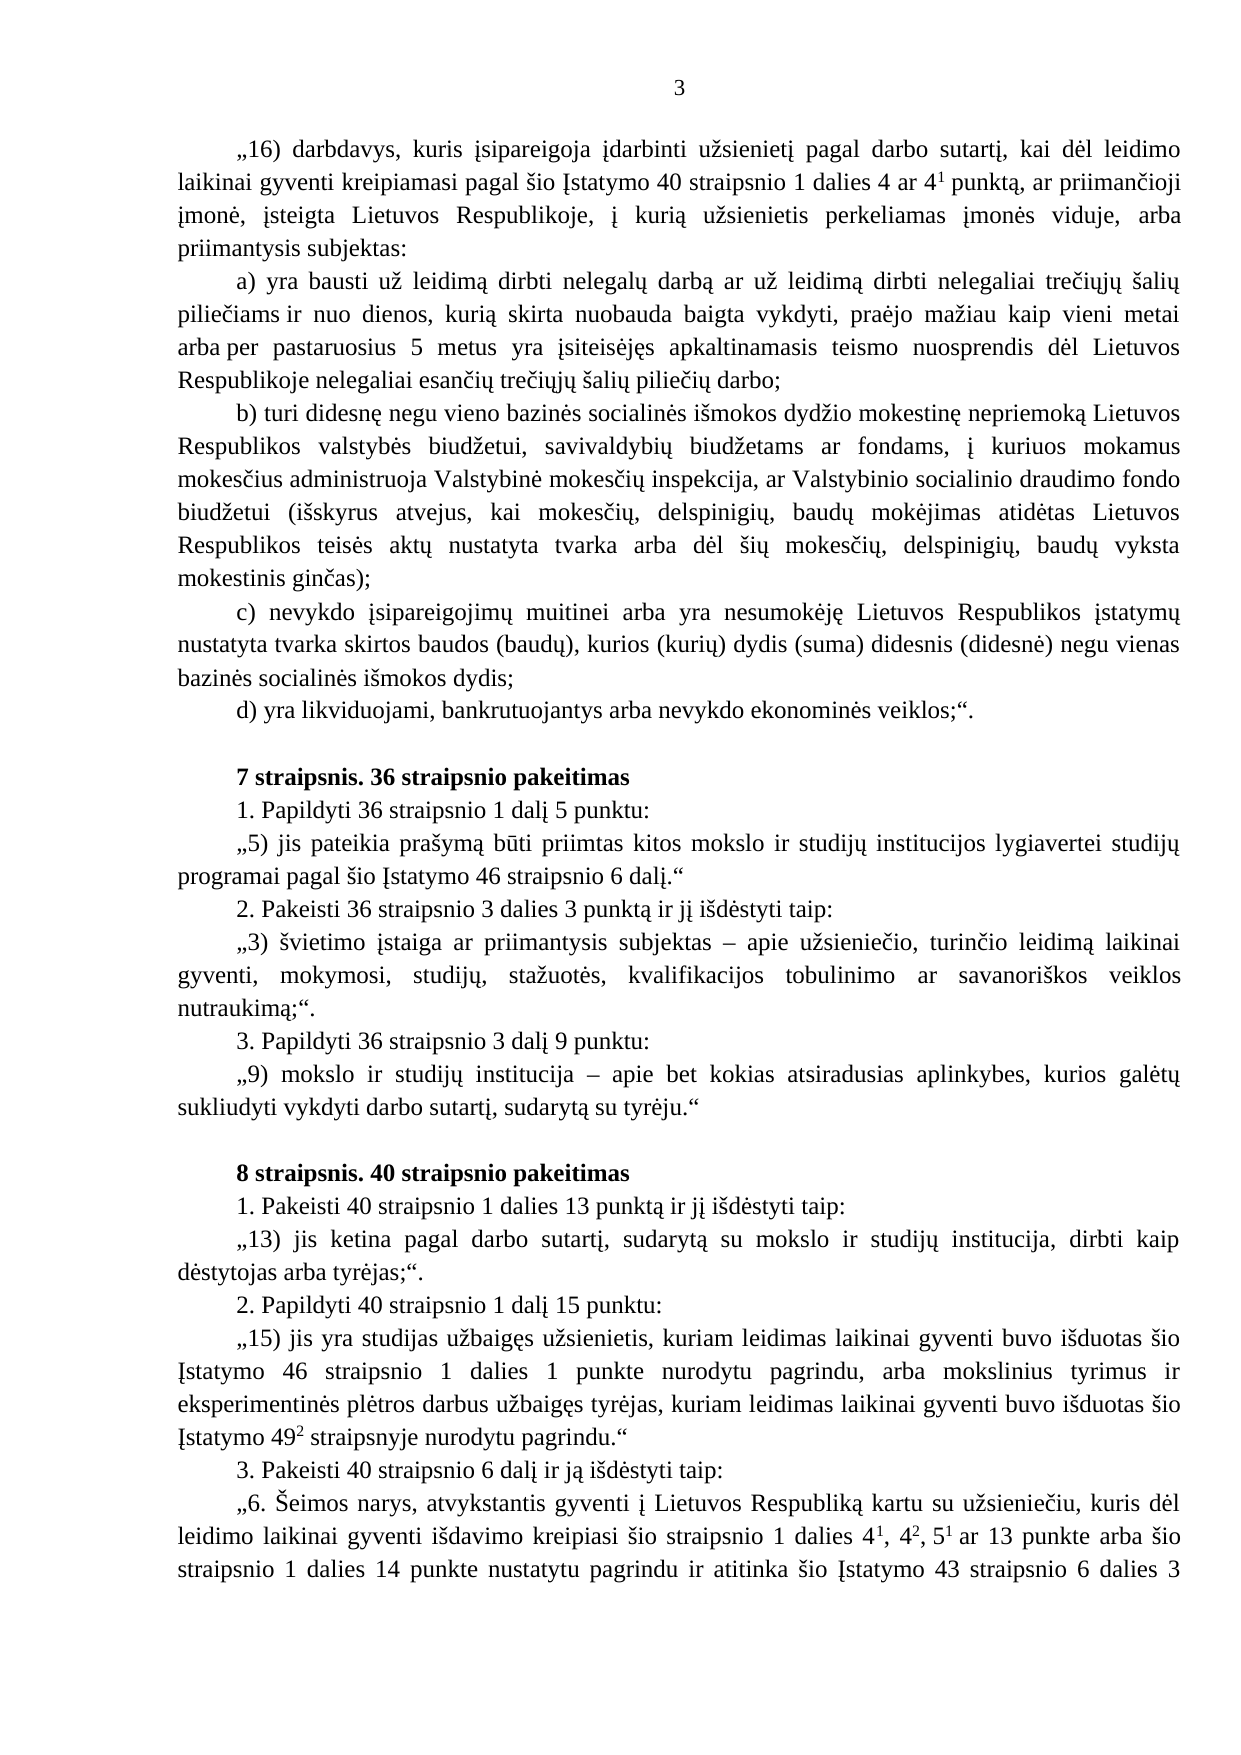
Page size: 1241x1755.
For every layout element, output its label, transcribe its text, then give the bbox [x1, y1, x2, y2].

text a) yra bausti už leidimą dirbti nelegalų darbą ar už leidimą dirbti nelegaliai trečiųjų šalių piliečiams ir nuo dienos, kurią skirta nuobauda baigta vykdyti, praėjo mažiau kaip vieni metai arba per pastaruosius 5 metus yra įsiteisėjęs apkaltinamasis teismo nuosprendis dėl Lietuvos Respublikoje nelegaliai esančių trečiųjų šalių piliečių darbo; [177, 266, 1181, 394]
text 1. Pakeisti 40 straipsnio 1 dalies 13 punktą ir jį išdėstyti taip: [236, 1191, 1181, 1220]
text „16) darbdavys, kuris įsipareigoja įdarbinti užsienietį pagal darbo sutartį, kai dėl leidimo laikinai gyventi kreipiamasi pagal šio Įstatymo 40 straipsnio 1 dalies 4 ar 41 punktą, ar priimančioji įmonė, įsteigta Lietuvos Respublikoje, į kurią užsienietis perkeliamas įmonės viduje, arba priimantysis subjektas: [177, 134, 1181, 262]
text 2. Papildyti 40 straipsnio 1 dalį 15 punktu: [236, 1290, 1181, 1319]
text 8 straipsnis. 40 straipsnio pakeitimas [236, 1158, 1181, 1187]
text 2. Pakeisti 36 straipsnio 3 dalies 3 punktą ir jį išdėstyti taip: [236, 894, 1181, 922]
text 3. Pakeisti 40 straipsnio 6 dalį ir ją išdėstyti taip: [177, 1455, 1181, 1484]
text 7 straipsnis. 36 straipsnio pakeitimas [177, 762, 1181, 790]
text b) turi didesnę negu vieno bazinės socialinės išmokos dydžio mokestinę nepriemoką Lietuvos Respublikos valstybės biudžetui, savivaldybių biudžetams ar fondams, į kuriuos mokamus mokesčius administruoja Valstybinė mokesčių inspekcija, ar Valstybinio socialinio draudimo fondo biudžetui (išskyrus atvejus, kai mokesčių, delspinigių, baudų mokėjimas atidėtas Lietuvos Respublikos teisės aktų nustatyta tvarka arba dėl šių mokesčių, delspinigių, baudų vyksta mokestinis ginčas); [177, 398, 1181, 592]
text „3) švietimo įstaiga ar priimantysis subjektas – apie užsieniečio, turinčio leidimą laikinai gyventi, mokymosi, studijų, stažuotės, kvalifikacijos tobulinimo ar savanoriškos veiklos nutraukimą;“. [177, 927, 1181, 1022]
text 1. Papildyti 36 straipsnio 1 dalį 5 punktu: [177, 795, 1181, 823]
text „15) jis yra studijas užbaigęs užsienietis, kuriam leidimas laikinai gyventi buvo išduotas šio Įstatymo 46 straipsnio 1 dalies 1 punkte nurodytu pagrindu, arba mokslinius tyrimus ir eksperimentinės plėtros darbus užbaigęs tyrėjas, kuriam leidimas laikinai gyventi buvo išduotas šio Įstatymo 492 straipsnyje nurodytu pagrindu.“ [177, 1323, 1181, 1451]
text 3. Papildyti 36 straipsnio 3 dalį 9 punktu: [236, 1026, 1181, 1054]
text c) nevykdo įsipareigojimų muitinei arba yra nesumokėję Lietuvos Respublikos įstatymų nustatyta tvarka skirtos baudos (baudų), kurios (kurių) dydis (suma) didesnis (didesnė) negu vienas bazinės socialinės išmokos dydis; [177, 597, 1181, 691]
text d) yra likviduojami, bankrutuojantys arba nevykdo ekonominės veiklos;“. [177, 696, 1181, 724]
text „5) jis pateikia prašymą būti priimtas kitos mokslo ir studijų institucijos lygiavertei studijų programai pagal šio Įstatymo 46 straipsnio 6 dalį.“ [177, 828, 1181, 889]
text „13) jis ketina pagal darbo sutartį, sudarytą su mokslo ir studijų institucija, dirbti kaip dėstytojas arba tyrėjas;“. [177, 1224, 1181, 1286]
text „9) mokslo ir studijų institucija – apie bet kokias atsiradusias aplinkybes, kurios galėtų sukliudyti vykdyti darbo sutartį, sudarytą su tyrėju.“ [177, 1059, 1181, 1121]
text „6. Šeimos narys, atvykstantis gyventi į Lietuvos Respubliką kartu su užsieniečiu, kuris dėl leidimo laikinai gyventi išdavimo kreipiasi šio straipsnio 1 dalies 41, 42, 51 ar 13 punkte arba šio straipsnio 1 dalies 14 punkte nustatytu pagrindu ir atitinka šio Įstatymo 43 straipsnio 6 dalies 3 [177, 1488, 1181, 1583]
